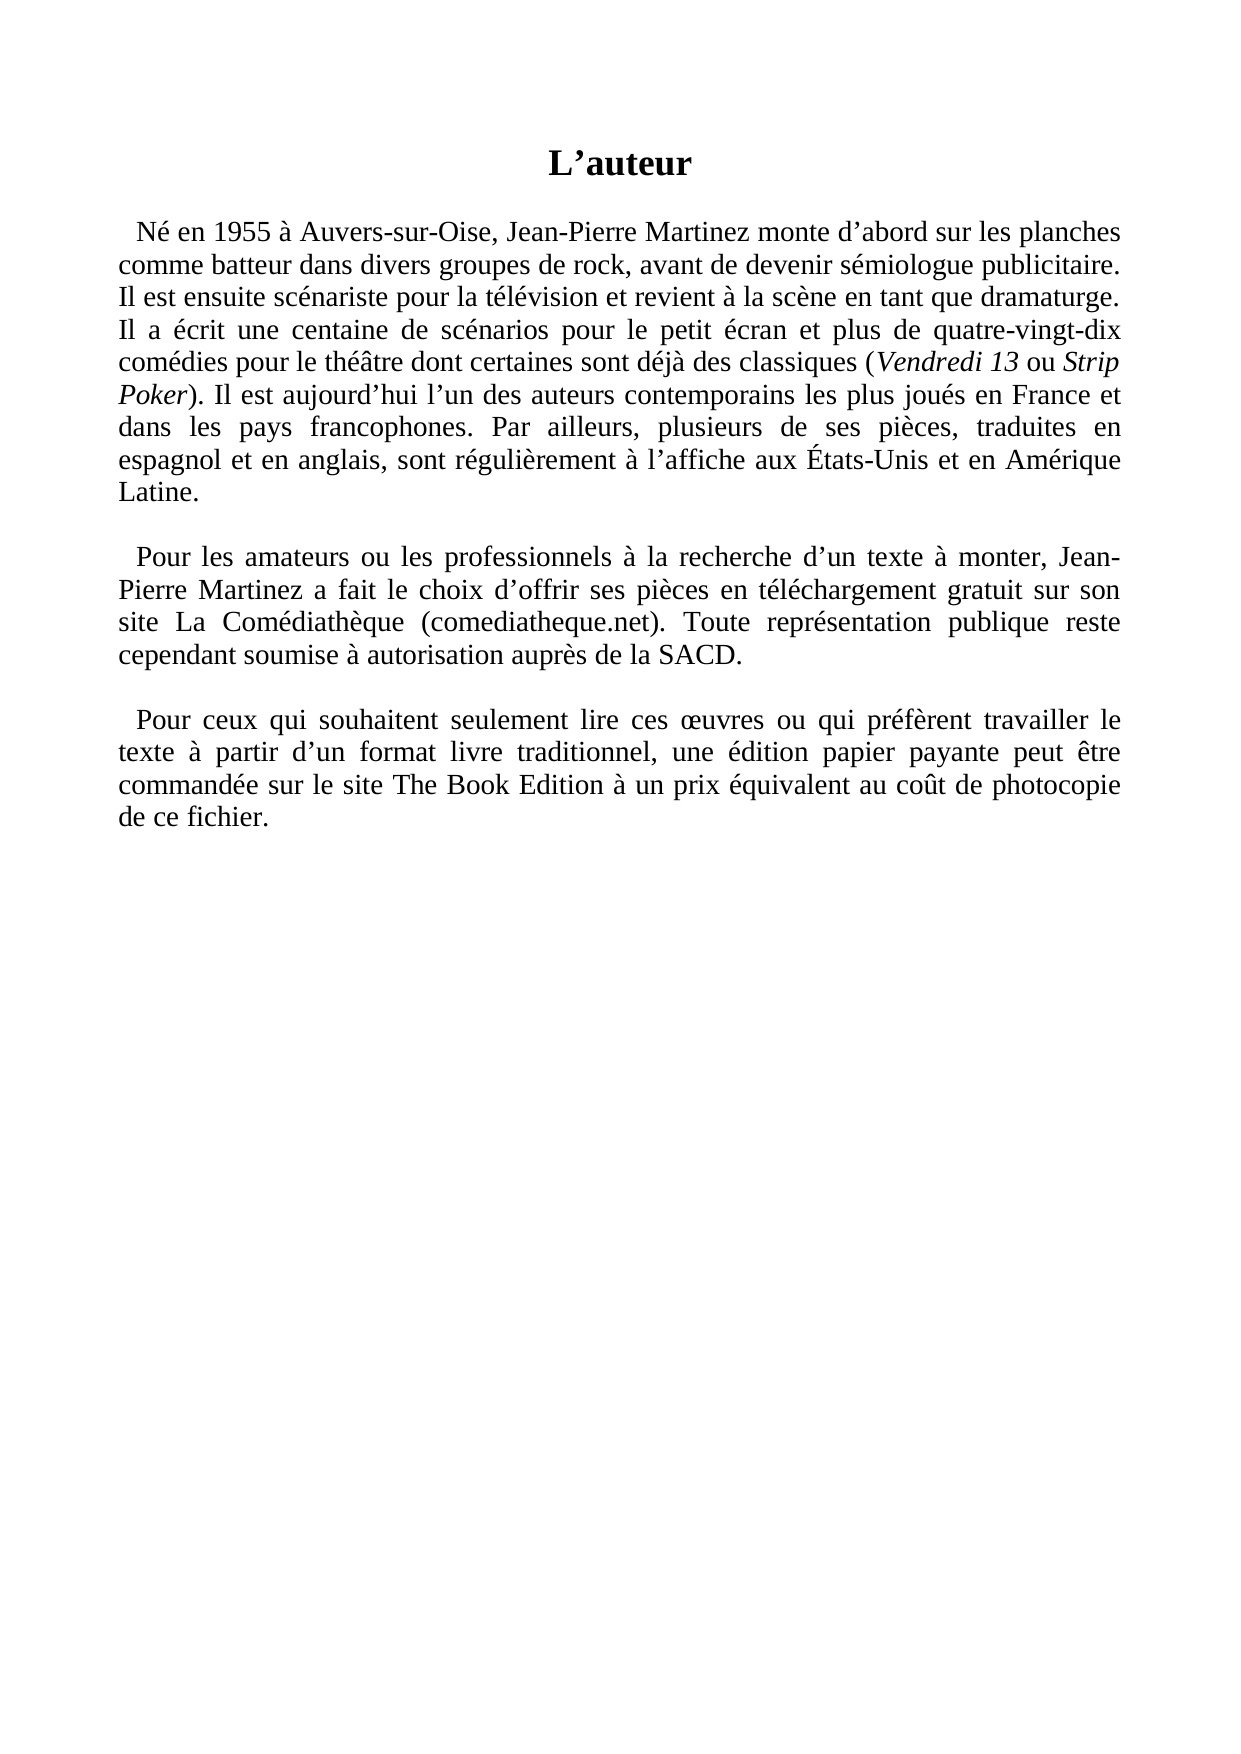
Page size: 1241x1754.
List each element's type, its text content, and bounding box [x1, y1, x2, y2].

text L’auteur [118, 142, 1122, 183]
text Pour ceux qui souhaitent seulement lire ces œuvres ou qui préfèrent travailler le texte à partir d’un format livre traditionnel, une édition papier payante peut être commandée sur le site The Book Edition à un prix équivalent au coût de photocopie de ce fichier. [118, 703, 1122, 833]
text Né en 1955 à Auvers-sur-Oise, Jean-Pierre Martinez monte d’abord sur les planches comme batteur dans divers groupes de rock, avant de devenir sémiologue publicitaire. Il est ensuite scénariste pour la télévision et revient à la scène en tant que dramaturge. Il a écrit une centaine de scénarios pour le petit écran et plus de quatre-vingt-dix comédies pour le théâtre dont certaines sont déjà des classiques (Vendredi 13 ou Strip Poker). Il est aujourd’hui l’un des auteurs contemporains les plus joués en France et dans les pays francophones. Par ailleurs, plusieurs de ses pièces, traduites en espagnol et en anglais, sont régulièrement à l’affiche aux États-Unis et en Amérique Latine. [118, 216, 1122, 508]
text Pour les amateurs ou les professionnels à la recherche d’un texte à monter, Jean-Pierre Martinez a fait le choix d’offrir ses pièces en téléchargement gratuit sur son site La Comédiathèque (comediatheque.net). Toute représentation publique reste cependant soumise à autorisation auprès de la SACD. [118, 541, 1122, 671]
